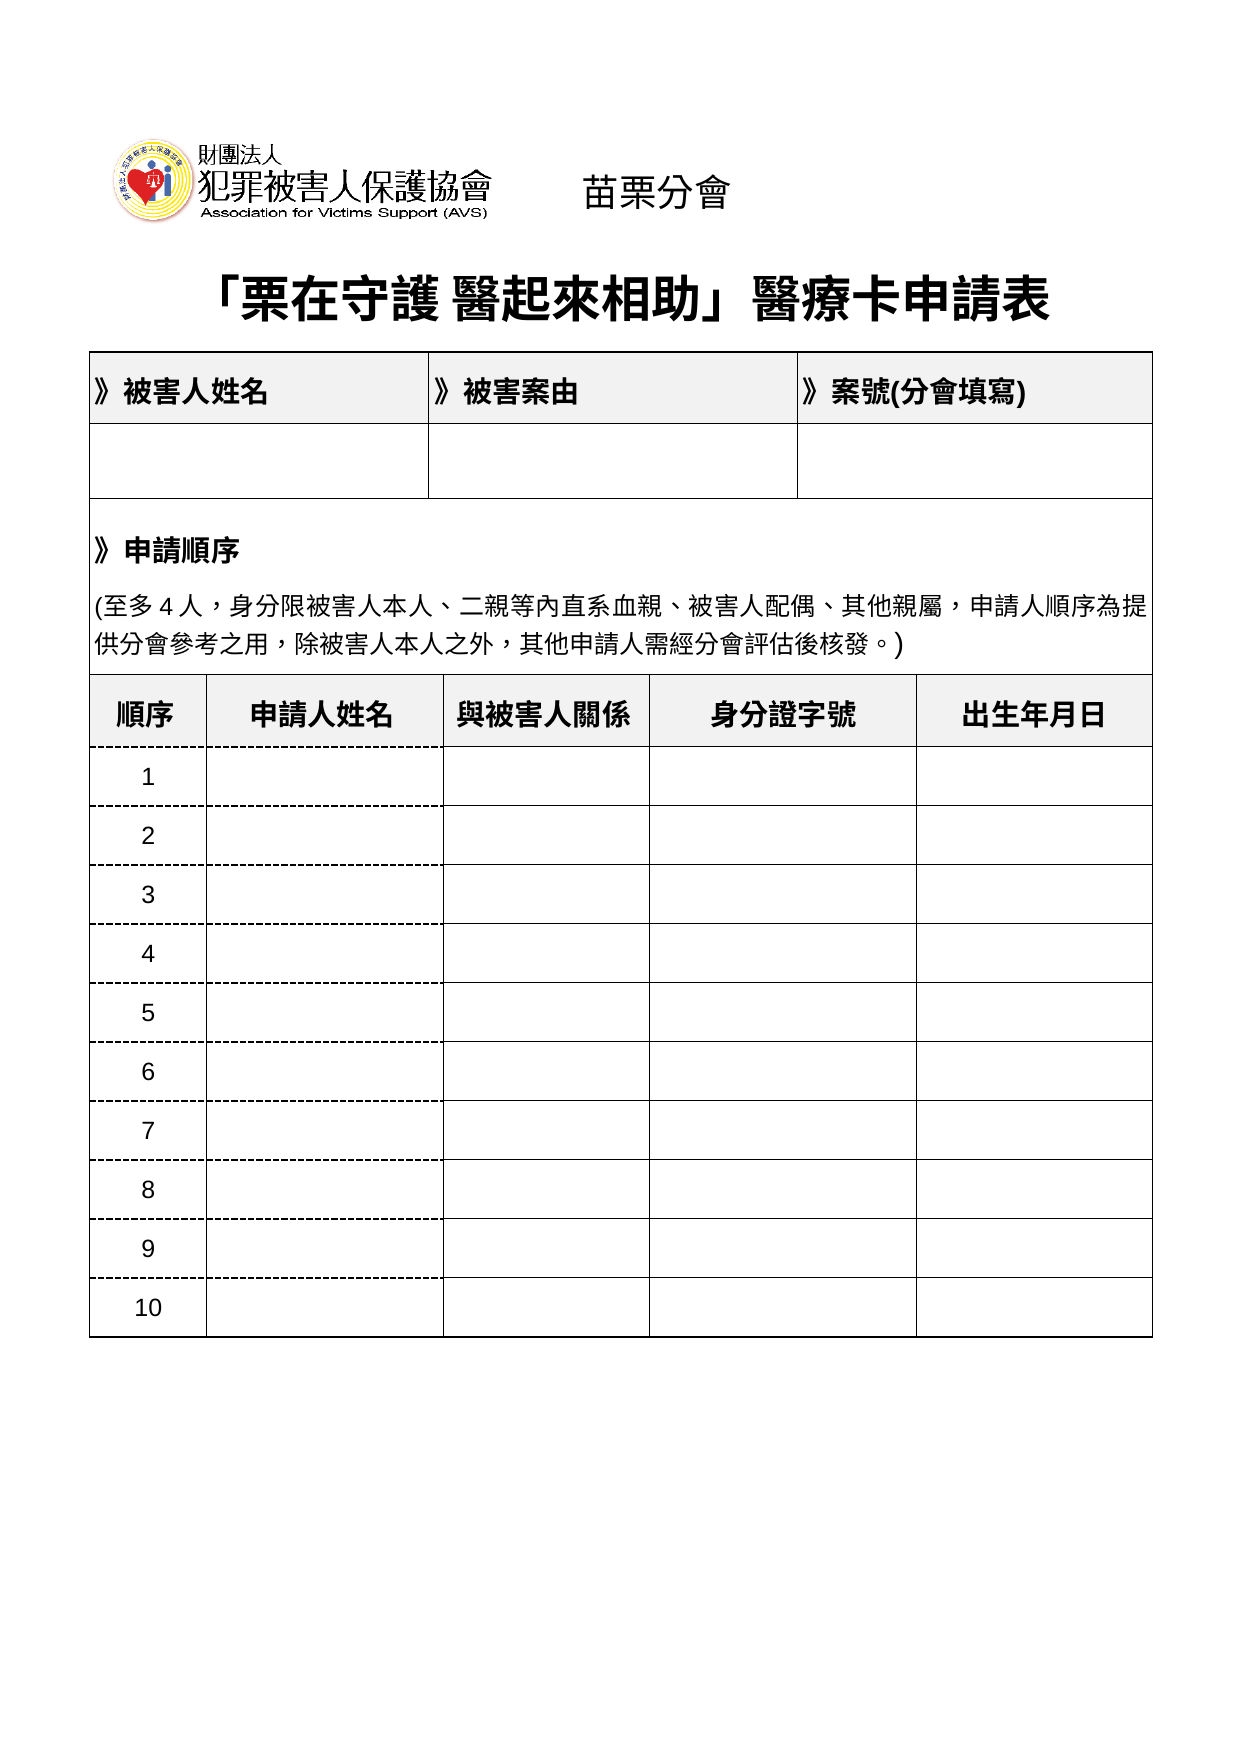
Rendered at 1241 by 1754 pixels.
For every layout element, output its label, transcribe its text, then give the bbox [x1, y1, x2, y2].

table_cell [650, 1101, 916, 1159]
table_cell 申請人姓名 [207, 675, 443, 746]
table_cell [650, 747, 916, 805]
table_header 》案號(分會填寫) [798, 353, 1152, 423]
table_cell [650, 1219, 916, 1277]
table_cell 10 [90, 1277, 206, 1336]
table_cell [917, 865, 1152, 923]
table_cell 8 [90, 1159, 206, 1218]
table_cell [444, 924, 649, 982]
table_cell 「栗在守護 醫起來相助」醫療卡申請表 [89, 239, 1152, 351]
table_cell [917, 924, 1152, 982]
table_cell 1 [90, 746, 206, 805]
table_cell [444, 865, 649, 923]
table_cell [650, 1160, 916, 1218]
table_cell [798, 424, 1152, 498]
table_cell [207, 864, 443, 923]
table_cell [650, 983, 916, 1041]
table_header [814, 127, 1152, 239]
table_cell 9 [90, 1218, 206, 1277]
table_cell [917, 1101, 1152, 1159]
table_cell [444, 1219, 649, 1277]
table_cell [917, 806, 1152, 864]
table_cell [207, 1218, 443, 1277]
table_cell [650, 806, 916, 864]
table_cell [650, 1278, 916, 1336]
table_cell [650, 1042, 916, 1100]
table_cell [207, 1159, 443, 1218]
table_cell [917, 747, 1152, 805]
table_cell [444, 1160, 649, 1218]
table_cell 4 [90, 923, 206, 982]
table_cell [207, 746, 443, 805]
table_cell [917, 1042, 1152, 1100]
table_cell [207, 805, 443, 864]
table_cell [917, 1219, 1152, 1277]
picture [100, 127, 502, 228]
table_cell [650, 924, 916, 982]
table_cell 3 [90, 864, 206, 923]
table_cell 5 [90, 982, 206, 1041]
table_cell 2 [90, 805, 206, 864]
table_cell [444, 747, 649, 805]
table_cell [207, 1041, 443, 1100]
table_cell [207, 982, 443, 1041]
table_cell 》申請順序 (至多4人，身分限被害人本人、二親等內直系血親、被害人配偶、其他親屬，申請人順序為提供分會參考之用，除被害人本人之外，其他申請人需經分會評估後核發。) [90, 499, 1152, 674]
table_cell [207, 923, 443, 982]
table_cell 7 [90, 1100, 206, 1159]
table_cell [429, 424, 797, 498]
table_header 》被害人姓名 [90, 353, 428, 423]
table_cell [650, 865, 916, 923]
table_cell [444, 1278, 649, 1336]
table_header [789, 127, 813, 239]
table_cell 身分證字號 [650, 675, 916, 746]
table_cell [207, 1100, 443, 1159]
table_header 苗栗分會 [524, 127, 789, 239]
table_cell 出生年月日 [917, 675, 1152, 746]
table_cell 與被害人關係 [444, 675, 649, 746]
table_cell [917, 1160, 1152, 1218]
table_header [89, 127, 524, 239]
table_cell [917, 983, 1152, 1041]
table_cell [917, 1278, 1152, 1336]
table_cell [444, 1101, 649, 1159]
table_cell [90, 424, 428, 498]
table_cell [444, 983, 649, 1041]
table_cell [444, 1042, 649, 1100]
table_cell 順序 [90, 675, 206, 746]
table_cell 6 [90, 1041, 206, 1100]
table_cell [207, 1277, 443, 1336]
table_header 》被害案由 [429, 353, 797, 423]
table_cell [444, 806, 649, 864]
